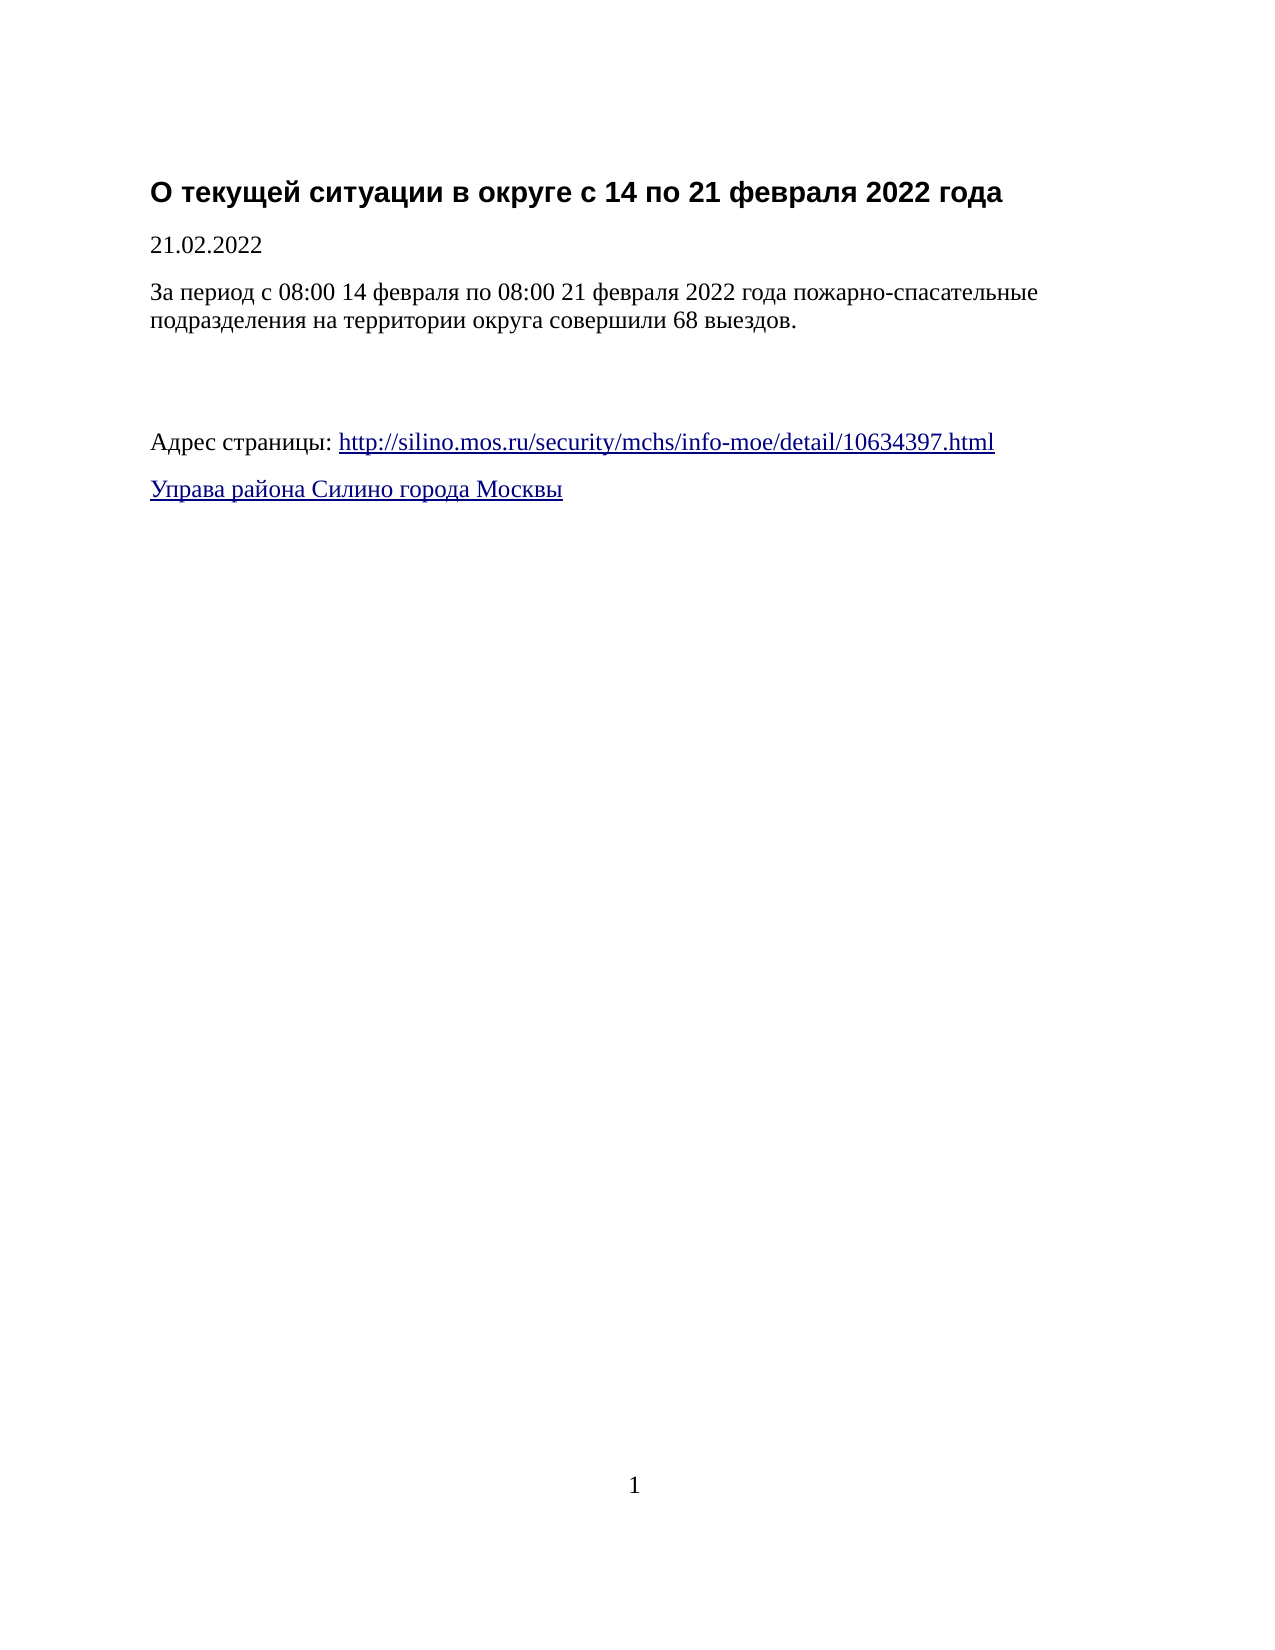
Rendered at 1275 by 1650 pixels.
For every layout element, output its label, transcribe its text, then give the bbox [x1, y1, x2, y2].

text Адрес страницы: http://silino.mos.ru/security/mchs/info-moe/detail/10634397.html [150, 427, 1125, 456]
text Управа района Силино города Москвы [150, 474, 1125, 503]
subtitle О текущей ситуации в округе с 14 по 21 февраля 2022 года [150, 175, 1125, 208]
text За период с 08:00 14 февраля по 08:00 21 февраля 2022 года пожарно-спасательные подразделения на территории округа совершили 68 выездов. [150, 277, 1125, 334]
text 21.02.2022 [150, 230, 1125, 259]
